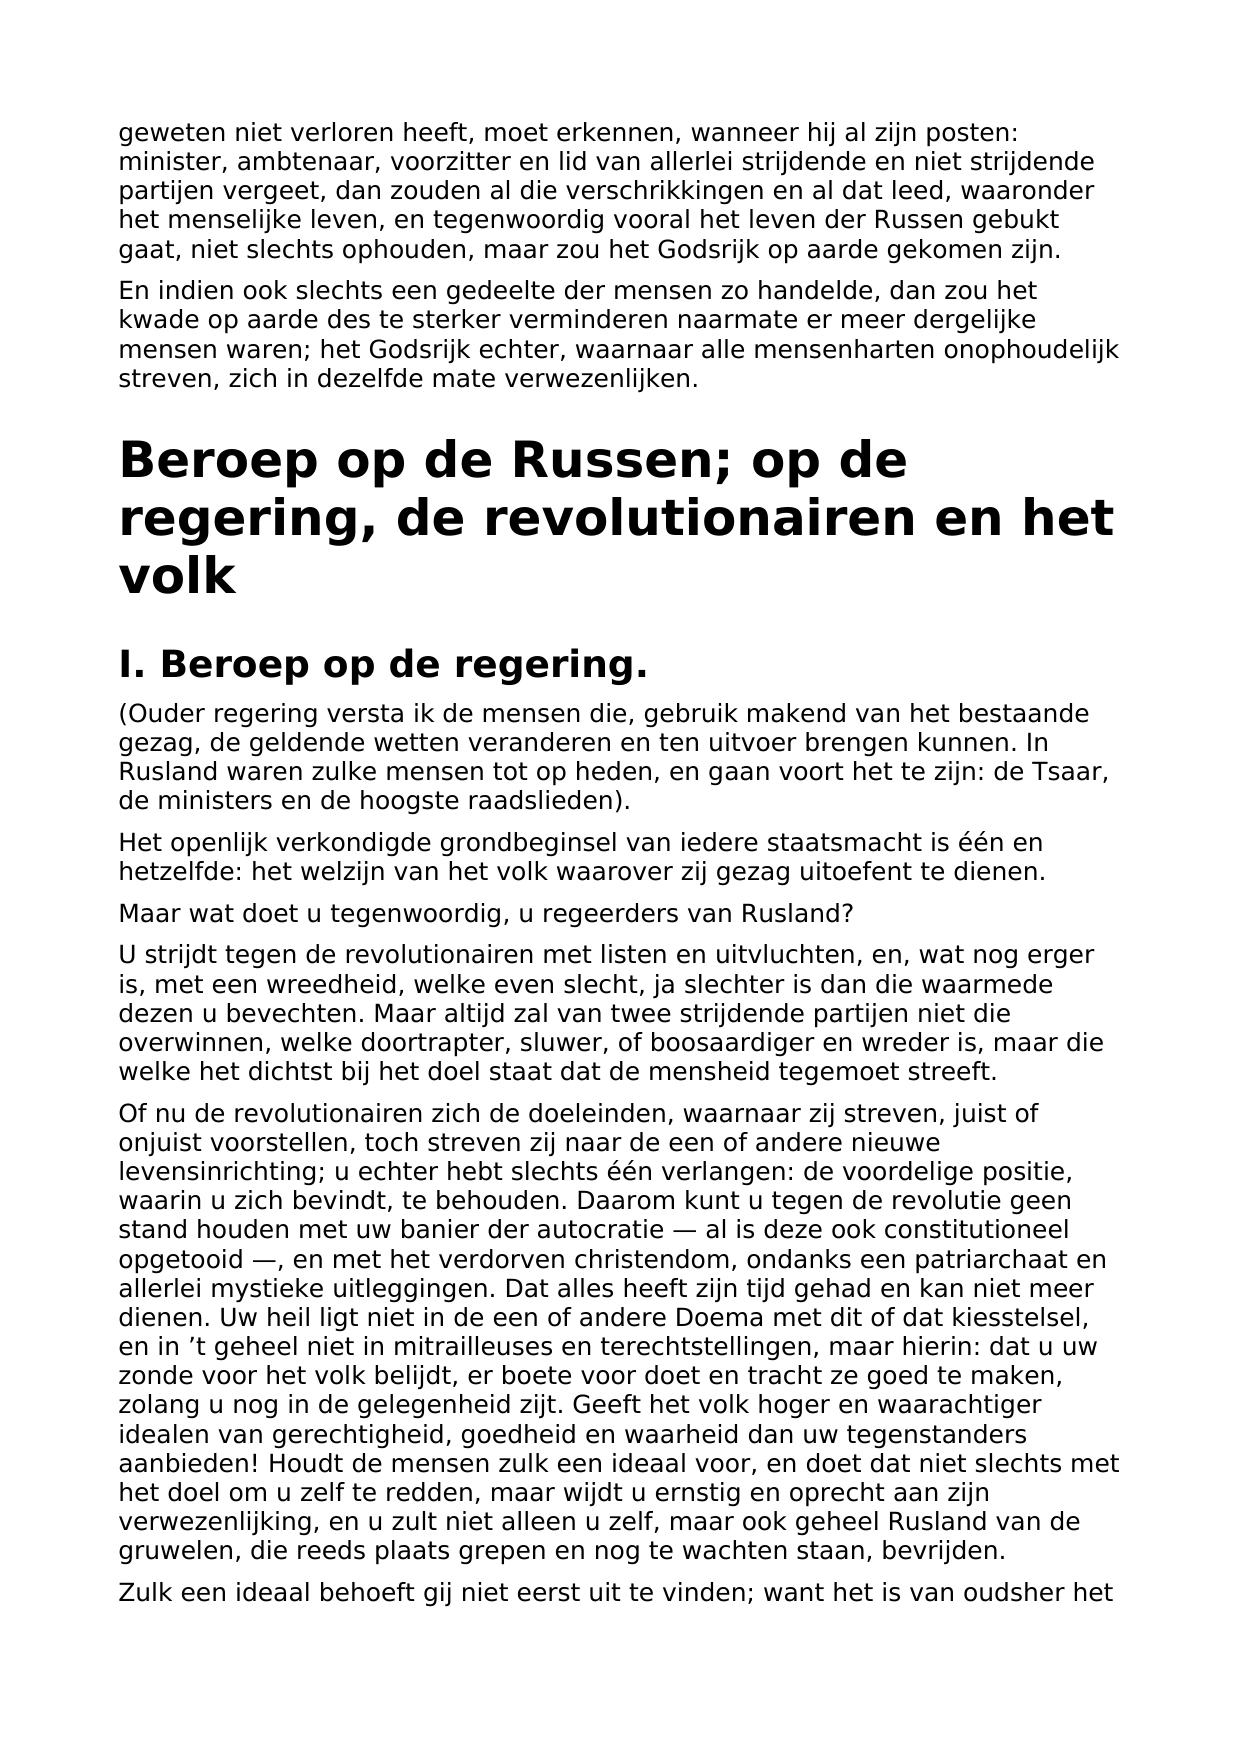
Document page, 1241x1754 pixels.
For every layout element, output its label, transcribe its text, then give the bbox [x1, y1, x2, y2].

text U strijdt tegen de revolutionairen met listen en uitvluchten, en, wat nog erger is, met een wreedheid, welke even slecht, ja slechter is dan die waarmede dezen u bevechten. Maar altijd zal van twee strijdende partijen niet die overwinnen, welke doortrapter, sluwer, of boosaardiger en wreder is, maar die welke het dichtst bij het doel staat dat de mensheid tegemoet streeft. [118, 941, 1122, 1086]
text geweten niet verloren heeft, moet erkennen, wanneer hij al zijn posten: minister, ambtenaar, voorzitter en lid van allerlei strijdende en niet strijdende partijen vergeet, dan zouden al die verschrikkingen en al dat leed, waaronder het menselijke leven, en tegenwoordig vooral het leven der Russen gebukt gaat, niet slechts ophouden, maar zou het Godsrijk op aarde gekomen zijn. [118, 118, 1122, 264]
text En indien ook slechts een gedeelte der mensen zo handelde, dan zou het kwade op aarde des te sterker verminderen naarmate er meer dergelijke mensen waren; het Godsrijk echter, waarnaar alle mensenharten onophoudelijk streven, zich in dezelfde mate verwezenlijken. [118, 276, 1122, 393]
subtitle I. Beroep op de regering. [118, 643, 1122, 686]
text Of nu de revolutionairen zich de doeleinden, waarnaar zij streven, juist of onjuist voorstellen, toch streven zij naar de een of andere nieuwe levensinrichting; u echter hebt slechts één verlangen: de voordelige positie, waarin u zich bevindt, te behouden. Daarom kunt u tegen de revolutie geen stand houden met uw banier der autocratie — al is deze ook constitutioneel opgetooid —, en met het verdorven christendom, ondanks een patriarchaat en allerlei mystieke uitleggingen. Dat alles heeft zijn tijd gehad en kan niet meer dienen. Uw heil ligt niet in de een of andere Doema met dit of dat kiesstelsel, en in ’t geheel niet in mitrailleuses en terechtstellingen, maar hierin: dat u uw zonde voor het volk belijdt, er boete voor doet en tracht ze goed te maken, zolang u nog in de gelegenheid zijt. Geeft het volk hoger en waarachtiger idealen van gerechtigheid, goedheid en waarheid dan uw tegenstanders aanbieden! Houdt de mensen zulk een ideaal voor, en doet dat niet slechts met het doel om u zelf te redden, maar wijdt u ernstig en oprecht aan zijn verwezenlijking, en u zult niet alleen u zelf, maar ook geheel Rusland van de gruwelen, die reeds plaats grepen en nog te wachten staan, bevrijden. [118, 1099, 1122, 1566]
text Zulk een ideaal behoeft gij niet eerst uit te vinden; want het is van oudsher het [118, 1578, 1122, 1607]
subtitle Beroep op de Russen; op de regering, de revolutionairen en het volk [118, 431, 1122, 605]
text Maar wat doet u tegenwoordig, u regeerders van Rusland? [118, 899, 1122, 928]
text (Ouder regering versta ik de mensen die, gebruik makend van het bestaande gezag, de geldende wetten veranderen en ten uitvoer brengen kunnen. In Rusland waren zulke mensen tot op heden, en gaan voort het te zijn: de Tsaar, de ministers en de hoogste raadslieden). [118, 699, 1122, 816]
text Het openlijk verkondigde grondbeginsel van iedere staatsmacht is één en hetzelfde: het welzijn van het volk waarover zij gezag uitoefent te dienen. [118, 828, 1122, 886]
